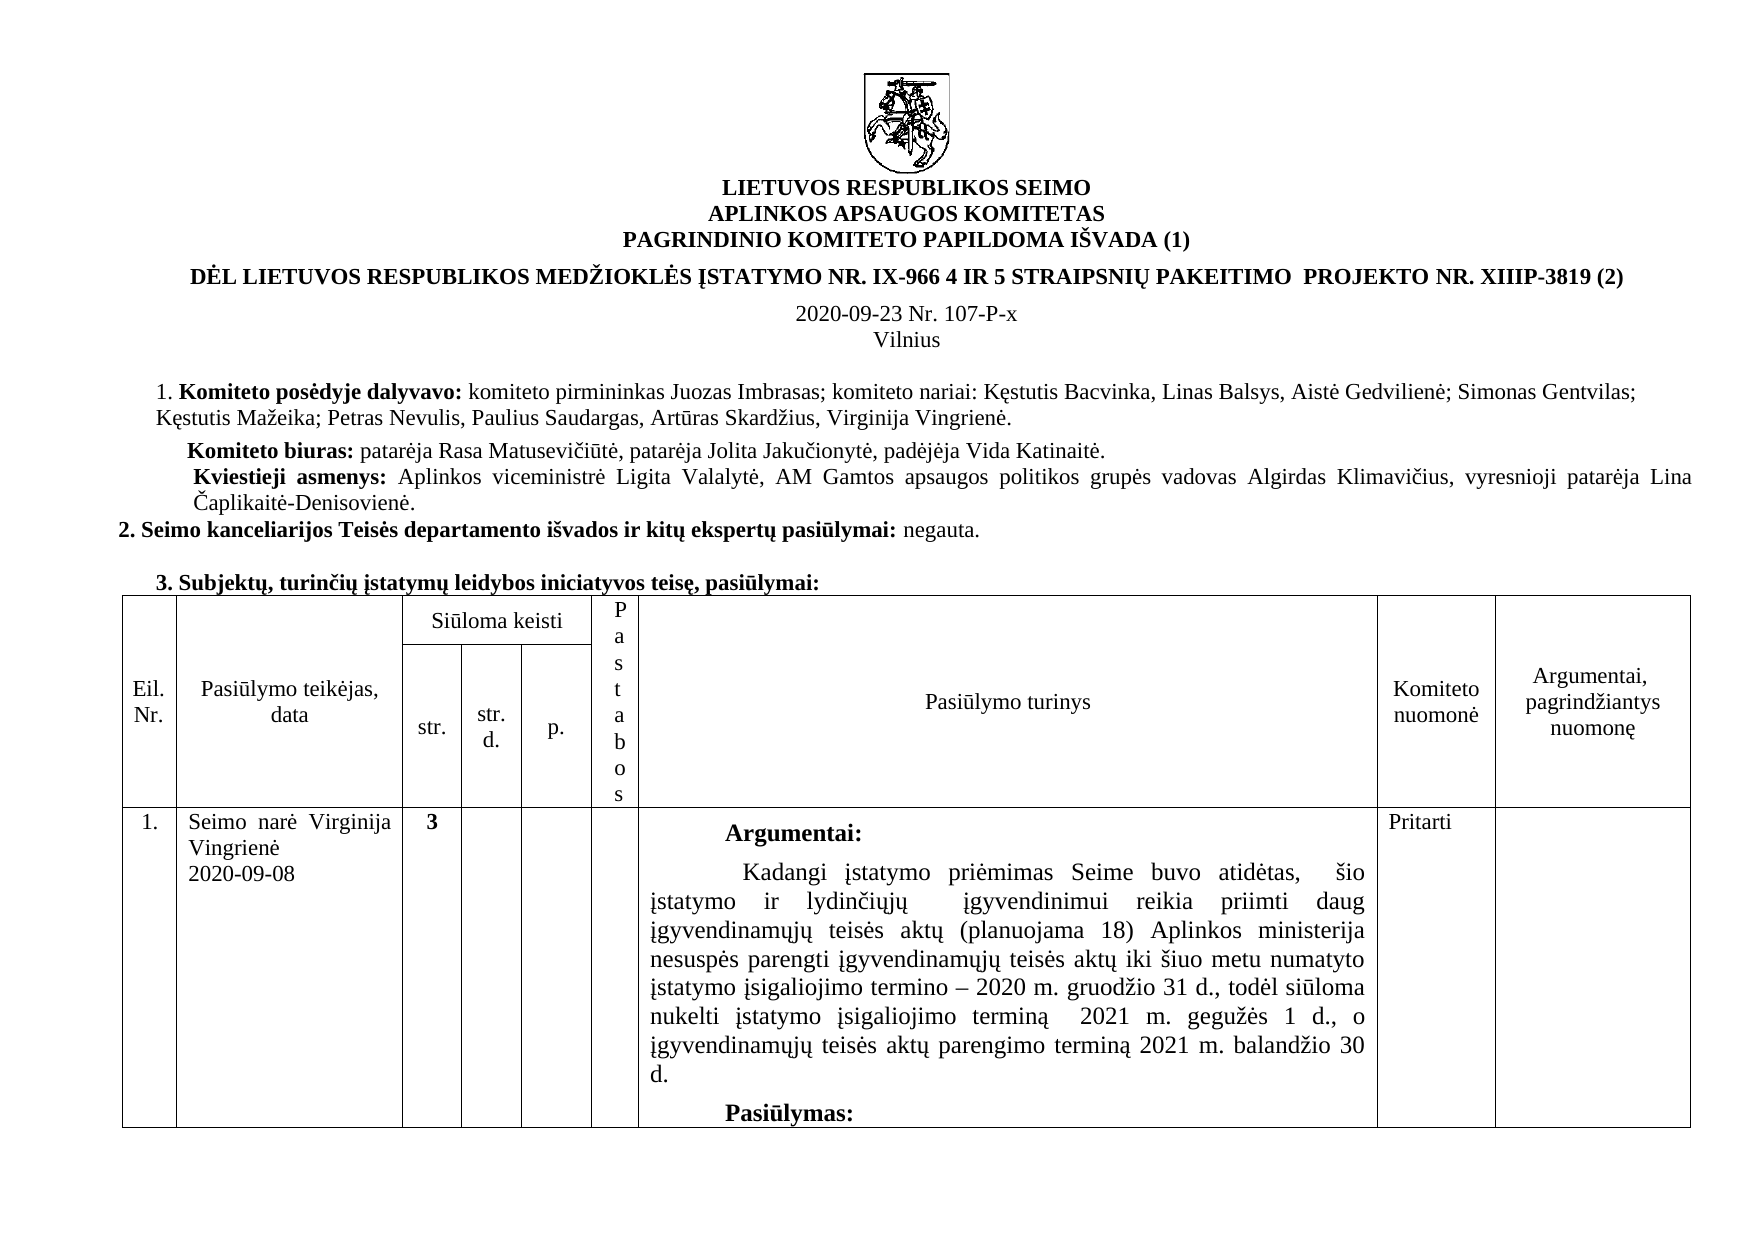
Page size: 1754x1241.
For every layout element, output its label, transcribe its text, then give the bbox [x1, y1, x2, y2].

table_header Komiteto nuomonė [1378, 596, 1495, 807]
table_cell p. [522, 645, 591, 807]
text Vilnius [118, 326, 1695, 353]
table_cell 3 [403, 808, 461, 1127]
table_header Pastabos [592, 596, 638, 807]
table_cell str. [403, 645, 461, 807]
table_header Eil. Nr. [123, 596, 176, 807]
table_cell [592, 808, 638, 1127]
table_cell [522, 808, 591, 1127]
table_cell Argumentai: Kadangi įstatymo priėmimas Seime buvo atidėtas, šio įstatymo ir lydinčiųjų įgyvendinimui reikia priimti daug įgyvendinamųjų teisės aktų (planuojama 18) Aplinkos ministerija nesuspės parengti įgyvendinamųjų teisės aktų iki šiuo metu numatyto įstatymo įsigaliojimo termino – 2020 m. gruodžio 31 d., todėl siūloma nukelti įstatymo įsigaliojimo terminą 2021 m. gegužės 1 d., o įgyvendinamųjų teisės aktų parengimo terminą 2021 m. balandžio 30 d. Pasiūlymas: [639, 808, 1377, 1127]
table_cell Pritarti [1378, 808, 1495, 1127]
text PAGRINDINIO KOMITETO PAPILDOMA IŠVADA (1) [118, 227, 1695, 253]
table_header Pasiūlymo turinys [639, 596, 1377, 807]
text 2020-09-23 Nr. 107-P-x [118, 300, 1695, 326]
table_cell Seimo narė Virginija Vingrienė 2020-09-08 [177, 808, 402, 1127]
text 3. Subjektų, turinčių įstatymų leidybos iniciatyvos teisę, pasiūlymai: [156, 568, 1695, 595]
text DĖL LIETUVOS RESPUBLIKOS MEDŽIOKLĖS ĮSTATYMO NR. IX-966 4 IR 5 STRAIPSNIŲ PAKEITIMO PROJEKTO NR. XIIIP-3819 (2) [118, 263, 1695, 290]
table_header Pasiūlymo teikėjas, data [177, 596, 402, 807]
text Komiteto biuras: patarėja Rasa Matusevičiūtė, patarėja Jolita Jakučionytė, padėjėja Vida Katinaitė. [118, 437, 1695, 463]
text 2. Seimo kanceliarijos Teisės departamento išvados ir kitų ekspertų pasiūlymai: negauta. [118, 516, 1695, 542]
table_cell 1. [123, 808, 176, 1127]
table_cell str. d. [462, 645, 521, 807]
table_header Argumentai, pagrindžiantys nuomonę [1496, 596, 1690, 807]
table_header Siūloma keisti [403, 596, 591, 644]
text Kviestieji asmenys: Aplinkos viceministrė Ligita Valalytė, AM Gamtos apsaugos politikos grupės vadovas Algirdas Klimavičius, vyresnioji patarėja Lina Čaplikaitė-Denisovienė. [193, 463, 1695, 516]
text Aplinkos apsaugos komitetas [118, 200, 1695, 227]
table_cell [462, 808, 521, 1127]
subtitle 1. Komiteto posėdyje dalyvavo: komiteto pirmininkas Juozas Imbrasas; komiteto nariai: Kęstutis Bacvinka, Linas Balsys, Aistė Gedvilienė; Simonas Gentvilas; Kęstutis Mažeika; Petras Nevulis, Paulius Saudargas, Artūras Skardžius, Virginija Vingrienė. [156, 378, 1695, 431]
text LIETUVOS RESPUBLIKOS SEIMO [118, 174, 1695, 200]
table_cell [1496, 808, 1690, 1127]
